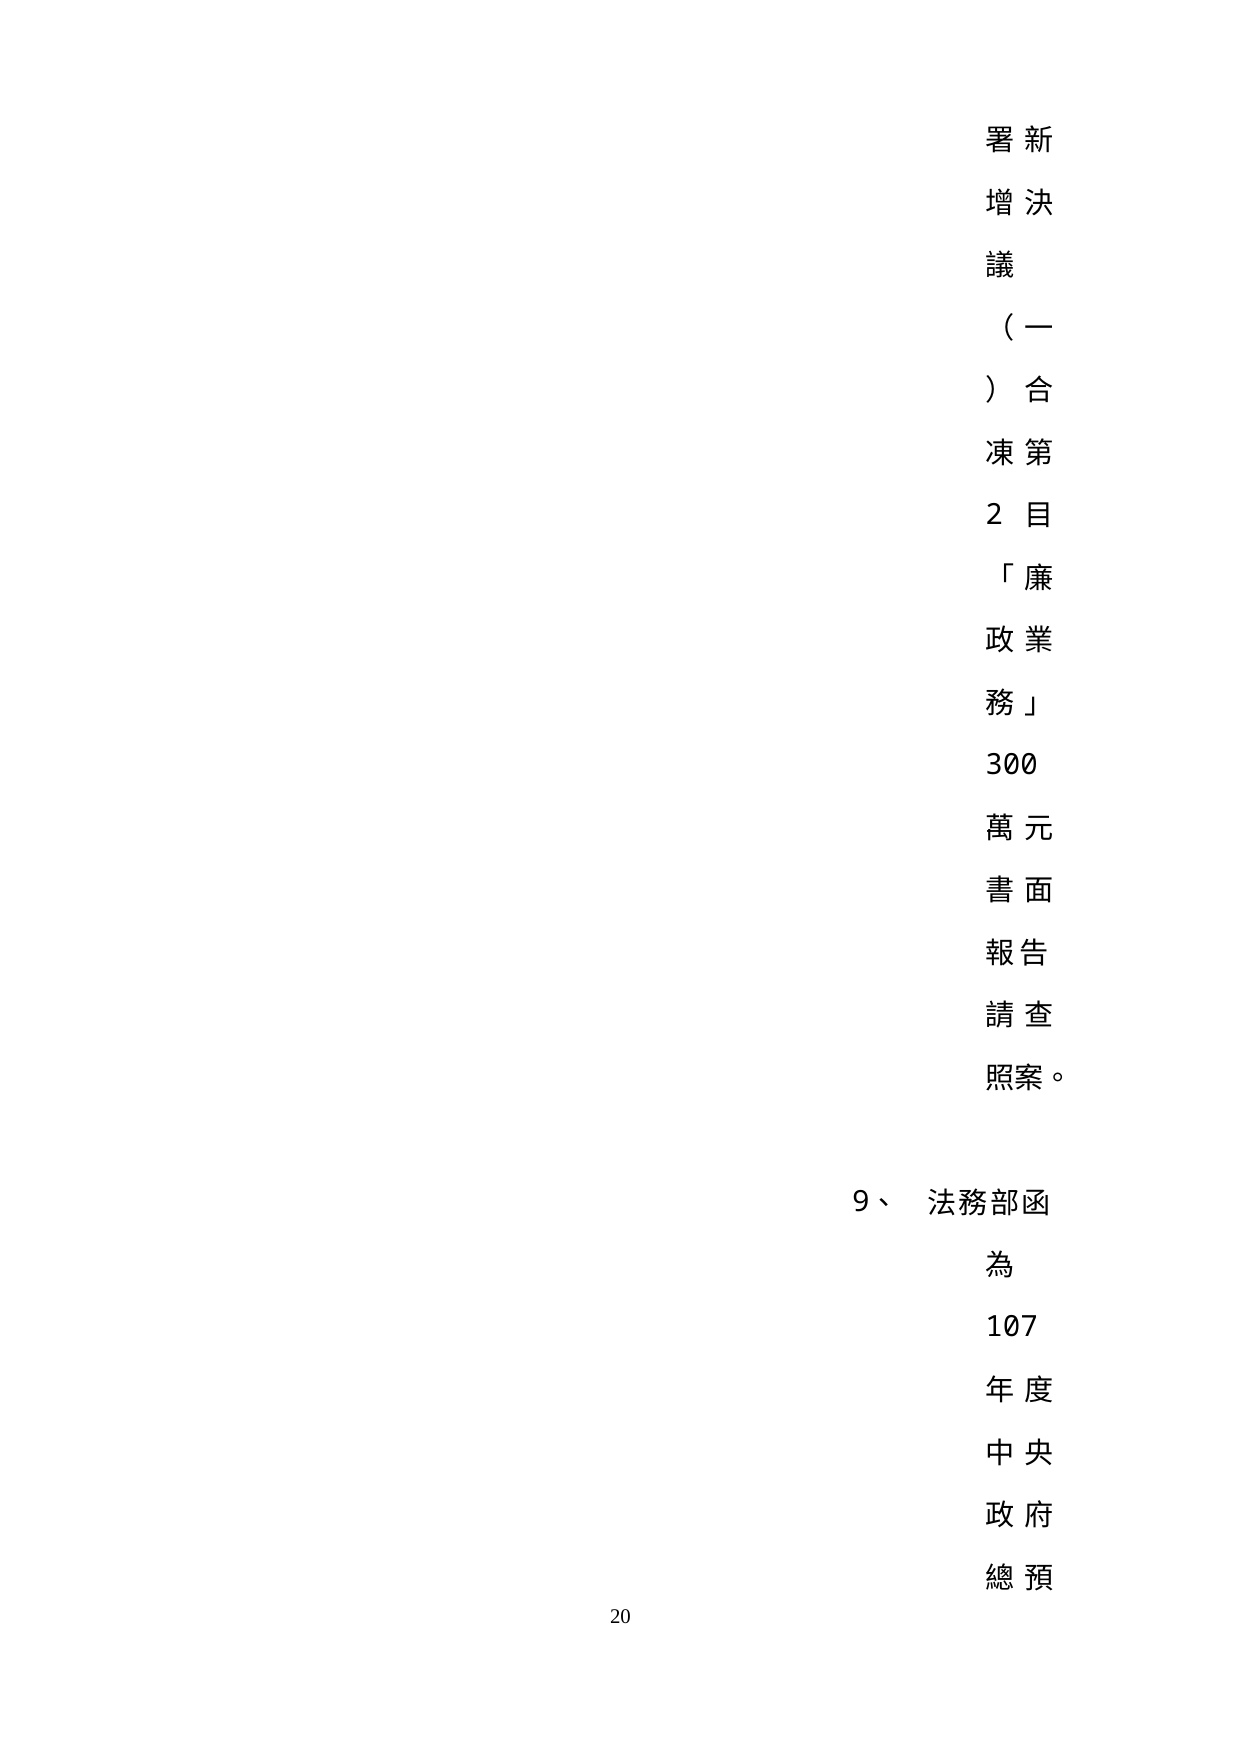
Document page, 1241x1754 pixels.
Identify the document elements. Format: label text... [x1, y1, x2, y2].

list 法務部函，為107年度中央政府總預算決議，檢送歲出第12款第4項廉政署新增決議（一）合凍第2目「廉政業務」300萬元書面報告，請查照案。 [852, 96, 1053, 1096]
list 法務部函，為107年度中央政府總預算決議，檢送歲出第12款第5項矯正署新增決議（一）合凍第2目「矯正業務」十分之一專案報告，請安排報告，請查照案。 [852, 1159, 1053, 1596]
